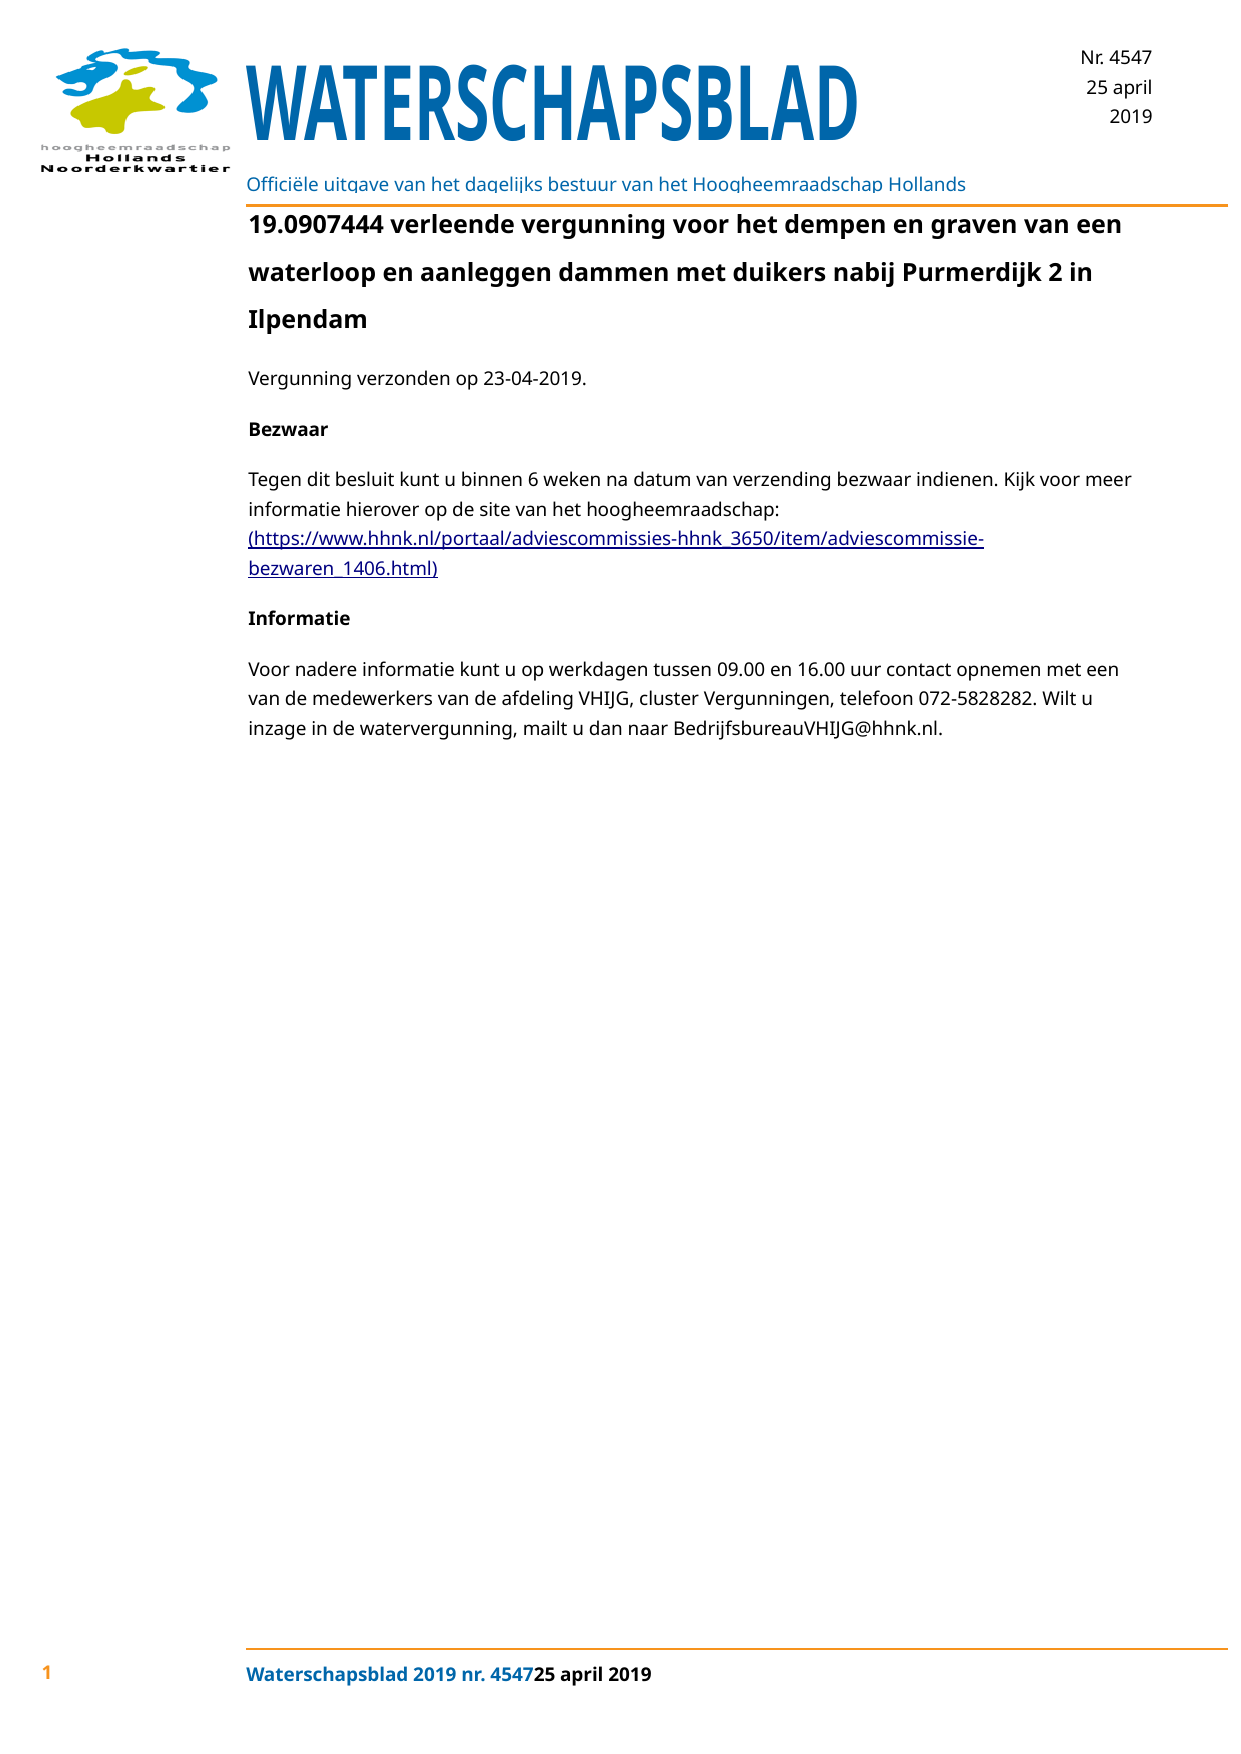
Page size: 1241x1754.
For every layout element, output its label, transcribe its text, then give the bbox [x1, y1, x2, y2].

text Vergunning verzonden op 23-04-2019. [248, 366, 1152, 391]
picture [41, 47, 231, 172]
text Voor nadere informatie kunt u op werkdagen tussen 09.00 en 16.00 uur contact opnemen met een van de medewerkers van de afdeling VHIJG, cluster Vergunningen, telefoon 072-5828282. Wilt u inzage in de watervergunning, mailt u dan naar BedrijfsbureauVHIJG@hhnk.nl. [248, 656, 1152, 741]
text Informatie [248, 606, 1152, 631]
text 19.0907444 verleende vergunning voor het dempen en graven van een waterloop en aanleggen dammen met duikers nabij Purmerdijk 2 in Ilpendam [248, 207, 1152, 336]
text Tegen dit besluit kunt u binnen 6 weken na datum van verzending bezwaar indienen. Kijk voor meer informatie hierover op de site van het hoogheemraadschap: (https://www.hhnk.nl/portaal/adviescommissies-hhnk_3650/item/adviescommissie-bezwaren_1406.html) [248, 466, 1152, 581]
text Bezwaar [248, 416, 1152, 442]
